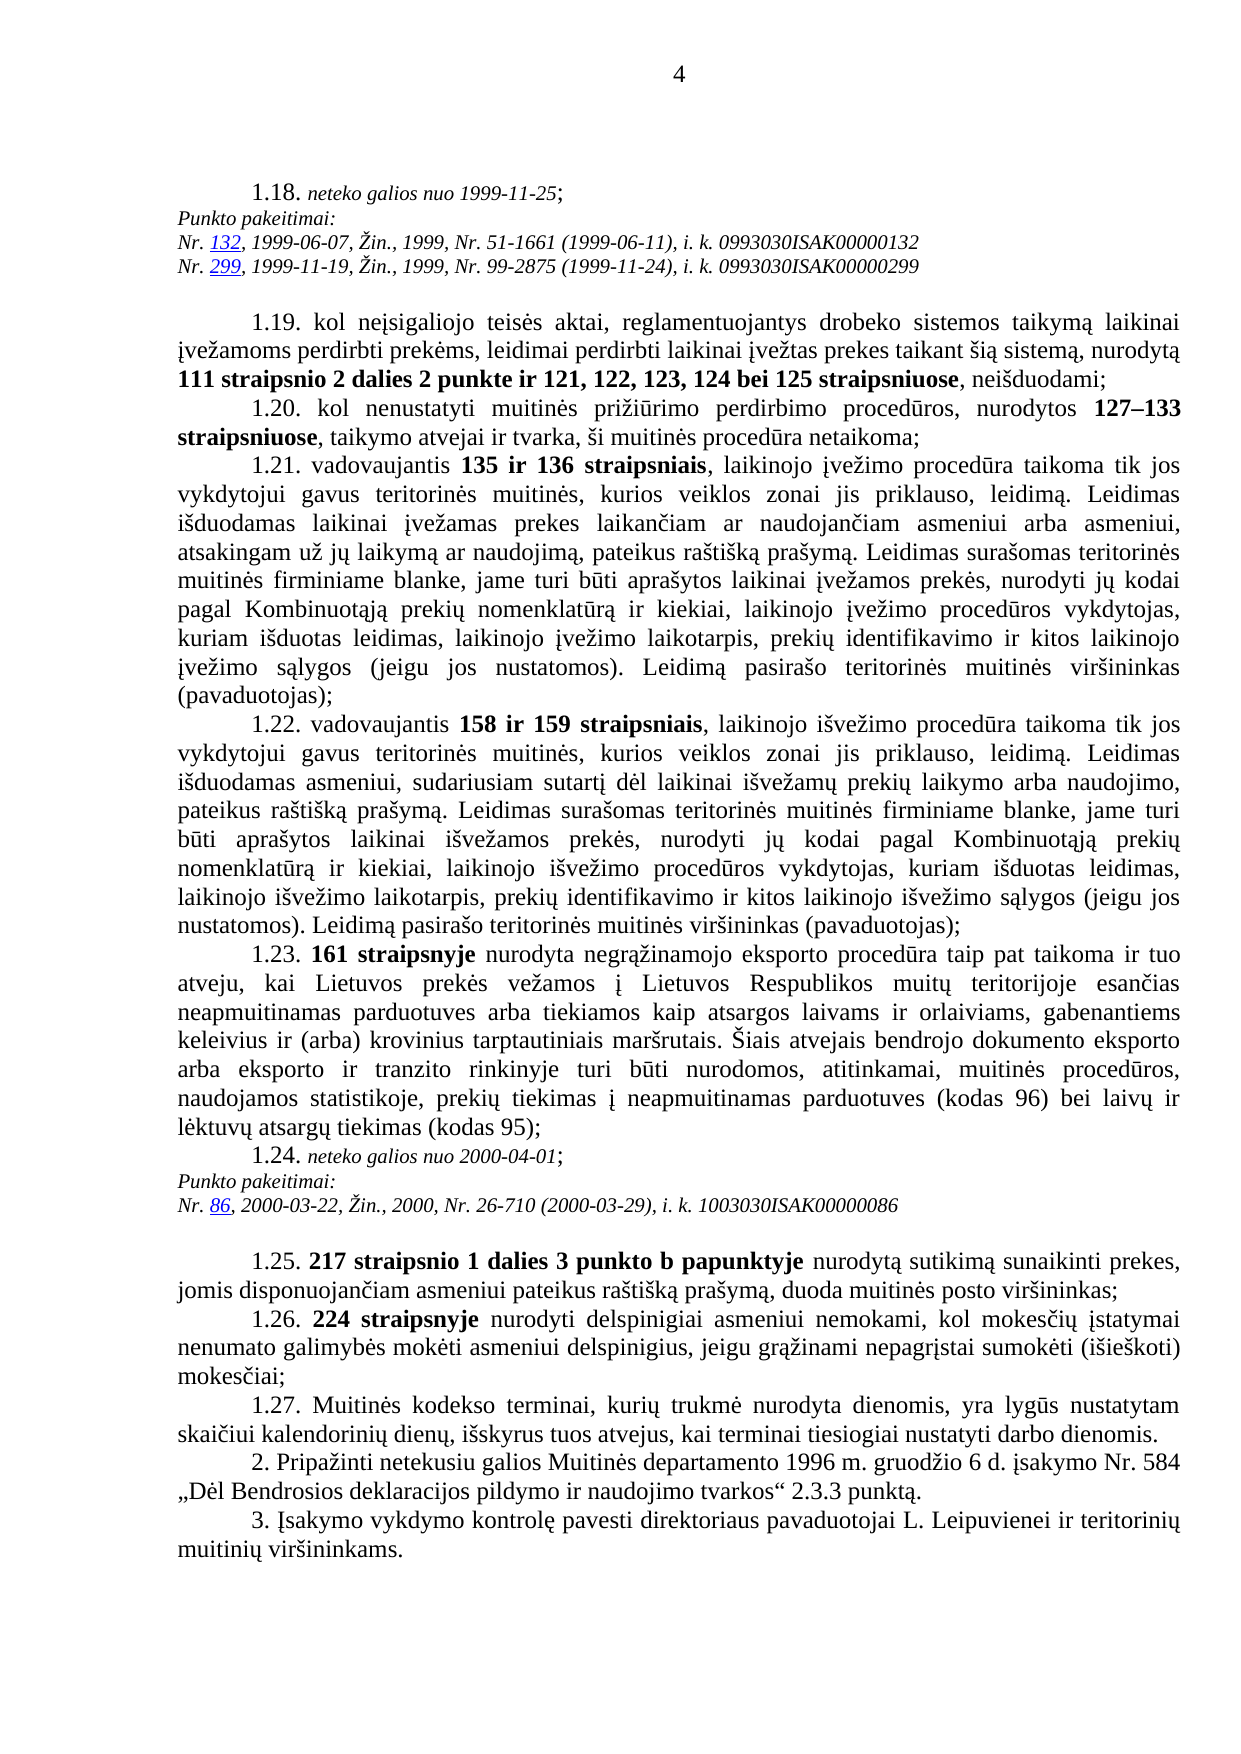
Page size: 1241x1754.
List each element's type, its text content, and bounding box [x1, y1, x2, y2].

text 2. Pripažinti netekusiu galios Muitinės departamento 1996 m. gruodžio 6 d. įsakymo Nr. 584 „Dėl Bendrosios deklaracijos pildymo ir naudojimo tvarkos“ 2.3.3 punktą. [177, 1447, 1181, 1505]
text 1.24. neteko galios nuo 2000-04-01; [177, 1141, 1181, 1169]
text 1.23. 161 straipsnyje nurodyta negrąžinamojo eksporto procedūra taip pat taikoma ir tuo atveju, kai Lietuvos prekės vežamos į Lietuvos Respublikos muitų teritorijoje esančias neapmuitinamas parduotuves arba tiekiamos kaip atsargos laivams ir orlaiviams, gabenantiems keleivius ir (arba) krovinius tarptautiniais maršrutais. Šiais atvejais bendrojo dokumento eksporto arba eksporto ir tranzito rinkinyje turi būti nurodomos, atitinkamai, muitinės procedūros, naudojamos statistikoje, prekių tiekimas į neapmuitinamas parduotuves (kodas 96) bei laivų ir lėktuvų atsargų tiekimas (kodas 95); [177, 939, 1181, 1141]
text 1.26. 224 straipsnyje nurodyti delspinigiai asmeniui nemokami, kol mokesčių įstatymai nenumato galimybės mokėti asmeniui delspinigius, jeigu grąžinami nepagrįstai sumokėti (išieškoti) mokesčiai; [177, 1304, 1181, 1390]
text Nr. 132, 1999-06-07, Žin., 1999, Nr. 51-1661 (1999-06-11), i. k. 0993030ISAK00000132 [177, 230, 1181, 254]
text Nr. 86, 2000-03-22, Žin., 2000, Nr. 26-710 (2000-03-29), i. k. 1003030ISAK00000086 [177, 1193, 1181, 1217]
text 1.25. 217 straipsnio 1 dalies 3 punkto b papunktyje nurodytą sutikimą sunaikinti prekes, jomis disponuojančiam asmeniui pateikus raštišką prašymą, duoda muitinės posto viršininkas; [177, 1246, 1181, 1304]
text 1.27. Muitinės kodekso terminai, kurių trukmė nurodyta dienomis, yra lygūs nustatytam skaičiui kalendorinių dienų, išskyrus tuos atvejus, kai terminai tiesiogiai nustatyti darbo dienomis. [177, 1390, 1181, 1447]
text Punkto pakeitimai: [177, 206, 1181, 230]
text 3. Įsakymo vykdymo kontrolę pavesti direktoriaus pavaduotojai L. Leipuvienei ir teritorinių muitinių viršininkams. [177, 1505, 1181, 1562]
text 1.22. vadovaujantis 158 ir 159 straipsniais, laikinojo išvežimo procedūra taikoma tik jos vykdytojui gavus teritorinės muitinės, kurios veiklos zonai jis priklauso, leidimą. Leidimas išduodamas asmeniui, sudariusiam sutartį dėl laikinai išvežamų prekių laikymo arba naudojimo, pateikus raštišką prašymą. Leidimas surašomas teritorinės muitinės firminiame blanke, jame turi būti aprašytos laikinai išvežamos prekės, nurodyti jų kodai pagal Kombinuotąją prekių nomenklatūrą ir kiekiai, laikinojo išvežimo procedūros vykdytojas, kuriam išduotas leidimas, laikinojo išvežimo laikotarpis, prekių identifikavimo ir kitos laikinojo išvežimo sąlygos (jeigu jos nustatomos). Leidimą pasirašo teritorinės muitinės viršininkas (pavaduotojas); [177, 709, 1181, 939]
text 1.20. kol nenustatyti muitinės prižiūrimo perdirbimo procedūros, nurodytos 127–133 straipsniuose, taikymo atvejai ir tvarka, ši muitinės procedūra netaikoma; [177, 393, 1181, 451]
text Nr. 299, 1999-11-19, Žin., 1999, Nr. 99-2875 (1999-11-24), i. k. 0993030ISAK00000299 [177, 254, 1181, 278]
text Punkto pakeitimai: [177, 1169, 1181, 1193]
text 1.18. neteko galios nuo 1999-11-25; [177, 177, 1181, 206]
text 1.21. vadovaujantis 135 ir 136 straipsniais, laikinojo įvežimo procedūra taikoma tik jos vykdytojui gavus teritorinės muitinės, kurios veiklos zonai jis priklauso, leidimą. Leidimas išduodamas laikinai įvežamas prekes laikančiam ar naudojančiam asmeniui arba asmeniui, atsakingam už jų laikymą ar naudojimą, pateikus raštišką prašymą. Leidimas surašomas teritorinės muitinės firminiame blanke, jame turi būti aprašytos laikinai įvežamos prekės, nurodyti jų kodai pagal Kombinuotąją prekių nomenklatūrą ir kiekiai, laikinojo įvežimo procedūros vykdytojas, kuriam išduotas leidimas, laikinojo įvežimo laikotarpis, prekių identifikavimo ir kitos laikinojo įvežimo sąlygos (jeigu jos nustatomos). Leidimą pasirašo teritorinės muitinės viršininkas (pavaduotojas); [177, 451, 1181, 709]
text 1.19. kol neįsigaliojo teisės aktai, reglamentuojantys drobeko sistemos taikymą laikinai įvežamoms perdirbti prekėms, leidimai perdirbti laikinai įvežtas prekes taikant šią sistemą, nurodytą 111 straipsnio 2 dalies 2 punkte ir 121, 122, 123, 124 bei 125 straipsniuose, neišduodami; [177, 307, 1181, 393]
